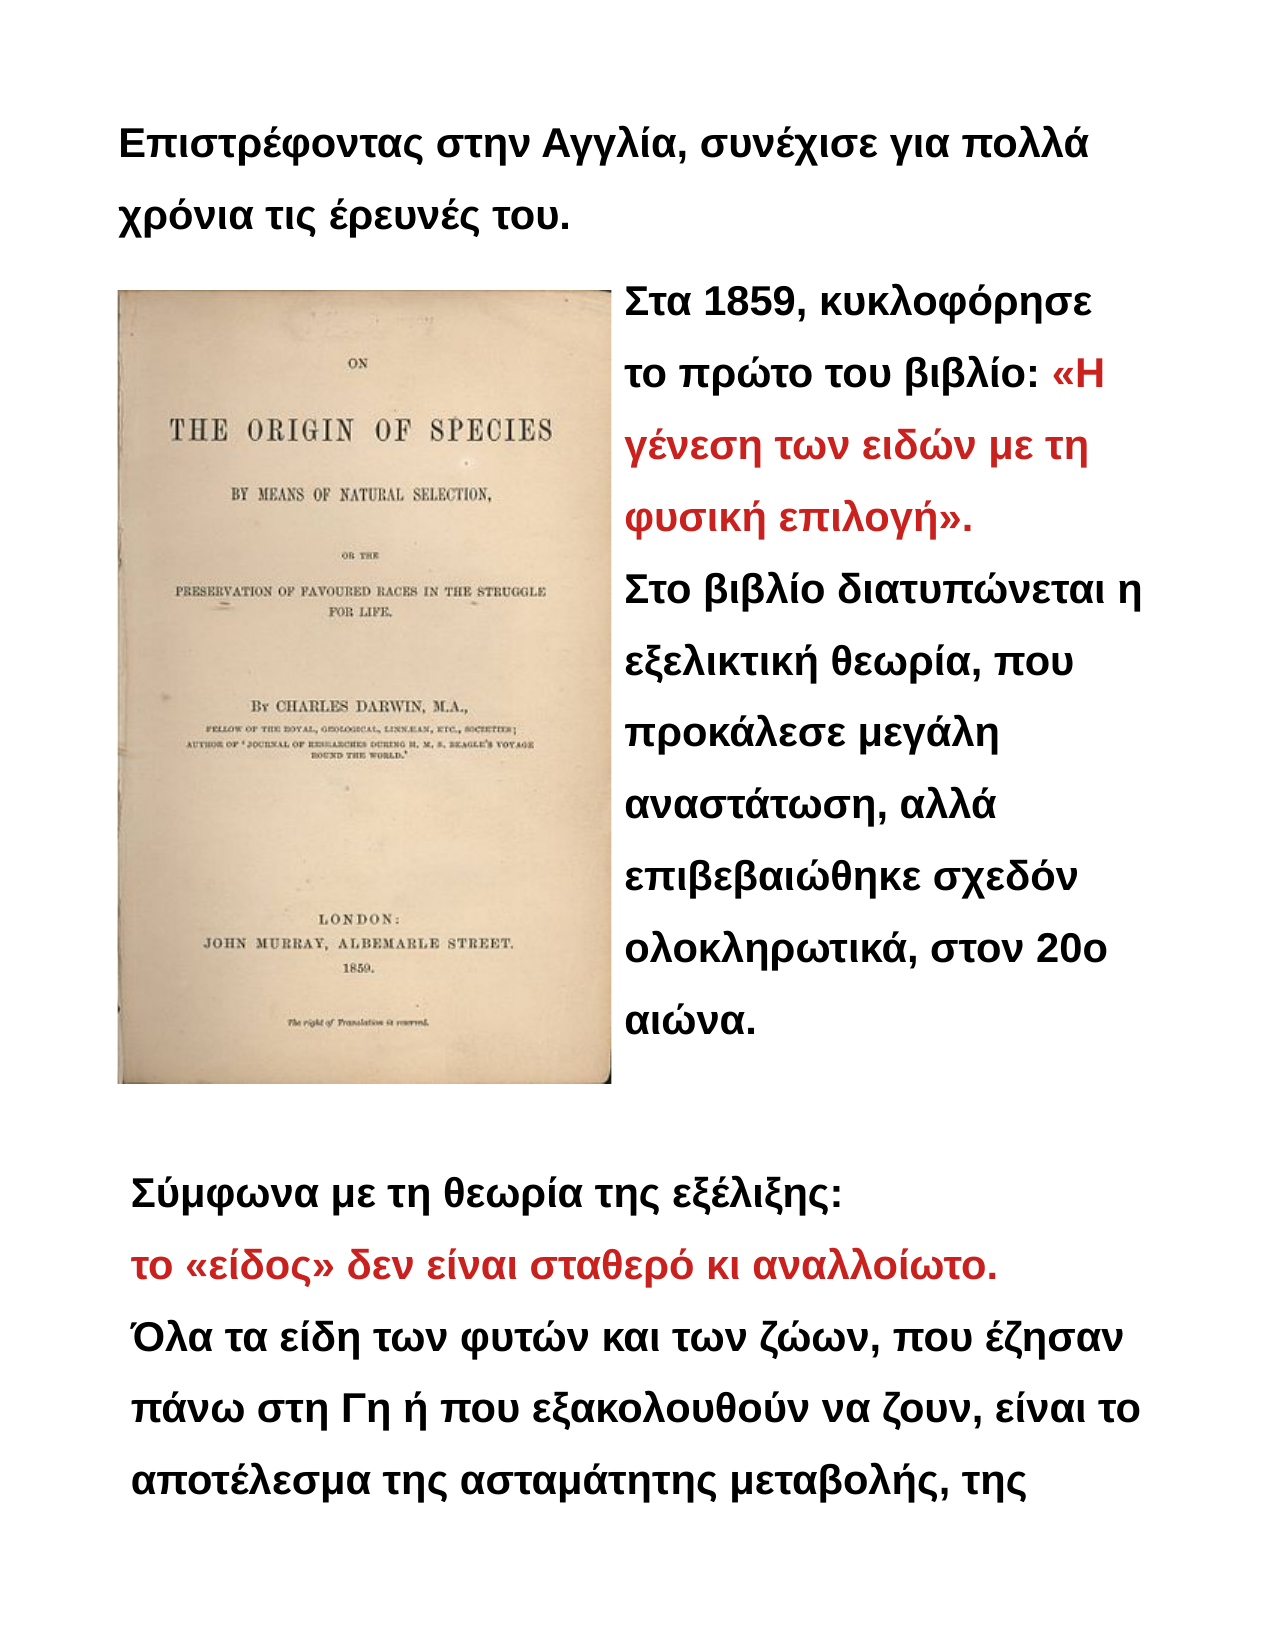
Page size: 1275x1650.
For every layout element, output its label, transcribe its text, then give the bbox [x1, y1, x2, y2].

text Στα 1859, κυκλοφόρησε το πρώτο του βιβλίο: «Η γένεση των ειδών με τη φυσική επιλογή». Στο βιβλίο διατυπώνεται η εξελικτική θεωρία, που προκάλεσε μεγάλη αναστάτωση, αλλά επιβεβαιώθηκε σχεδόν ολοκληρωτικά, στον 20ο αιώνα. [131, 276, 1144, 1043]
picture [117, 290, 612, 1084]
text Επιστρέφοντας στην Αγγλία, συνέχισε για πολλά χρόνια τις έρευνές του. [118, 118, 1144, 238]
text Σύμφωνα με τη θεωρία της εξέλιξης: το «είδος» δεν είναι σταθερό κι αναλλοίωτο. Όλα τα είδη των φυτών και των ζώων, που έζησαν πάνω στη Γη ή που εξακολουθούν να ζουν, είναι το αποτέλεσμα της ασταμάτητης μεταβολής, της [131, 1168, 1144, 1503]
